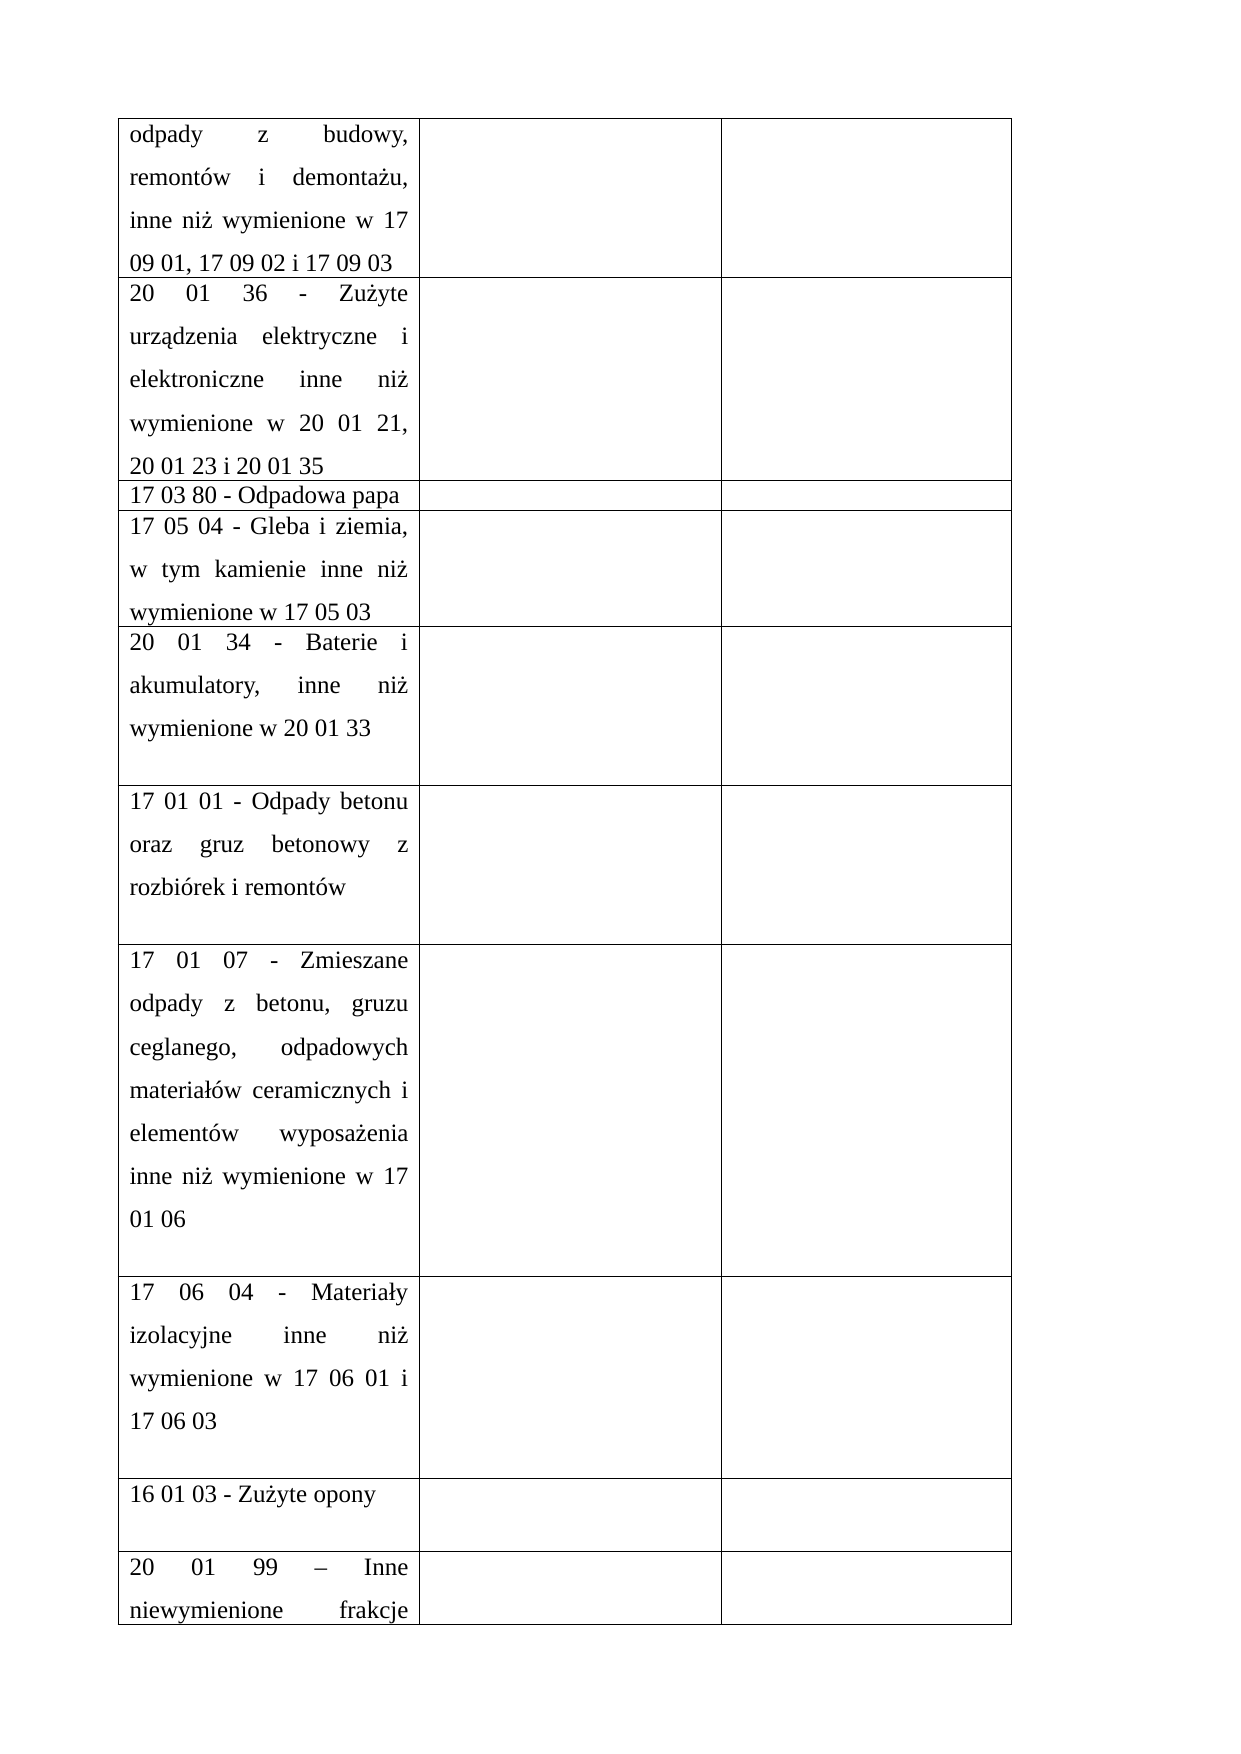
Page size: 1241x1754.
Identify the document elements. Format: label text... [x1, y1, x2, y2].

table_cell [722, 1552, 1011, 1624]
table_cell [107, 118, 118, 1625]
table_cell [722, 119, 1011, 277]
table_cell 20 01 34 - Baterie i akumulatory, inne niż wymienione w 20 01 33 [119, 627, 419, 785]
table_cell 20 01 36 - Zużyte urządzenia elektryczne i elektroniczne inne niż wymienione w 20 01 21, 20 01 23 i 20 01 35 [119, 278, 419, 479]
table_cell [722, 1479, 1011, 1551]
table_cell [722, 481, 1011, 510]
table_cell 17 06 04 - Materiały izolacyjne inne niż wymienione w 17 06 01 i 17 06 03 [119, 1277, 419, 1478]
table_cell [722, 511, 1011, 626]
table_cell 17 05 04 - Gleba i ziemia, w tym kamienie inne niż wymienione w 17 05 03 [119, 511, 419, 626]
table_cell [420, 278, 721, 479]
table_cell [420, 1277, 721, 1478]
table_cell [722, 1277, 1011, 1478]
table_cell 17 03 80 - Odpadowa papa [119, 481, 419, 510]
table_cell [722, 278, 1011, 479]
table_cell [420, 1552, 721, 1624]
table_cell [722, 627, 1011, 785]
table_cell 17 01 07 - Zmieszane odpady z betonu, gruzu ceglanego, odpadowych materiałów ceramicznych i elementów wyposażenia inne niż wymienione w 17 01 06 [119, 945, 419, 1276]
table_cell 20 01 99 – Inne niewymienione frakcje [119, 1552, 419, 1624]
table_cell [420, 786, 721, 944]
table_cell [722, 786, 1011, 944]
table_cell [420, 945, 721, 1276]
table_cell odpady z budowy, remontów i demontażu, inne niż wymienione w 17 09 01, 17 09 02 i 17 09 03 [119, 119, 419, 277]
table_cell [420, 481, 721, 510]
table_cell [722, 945, 1011, 1276]
table_cell [420, 511, 721, 626]
table_cell 16 01 03 - Zużyte opony [119, 1479, 419, 1551]
table_cell [420, 119, 721, 277]
table_cell [420, 627, 721, 785]
table_cell [420, 1479, 721, 1551]
table_cell 17 01 01 - Odpady betonu oraz gruz betonowy z rozbiórek i remontów [119, 786, 419, 944]
